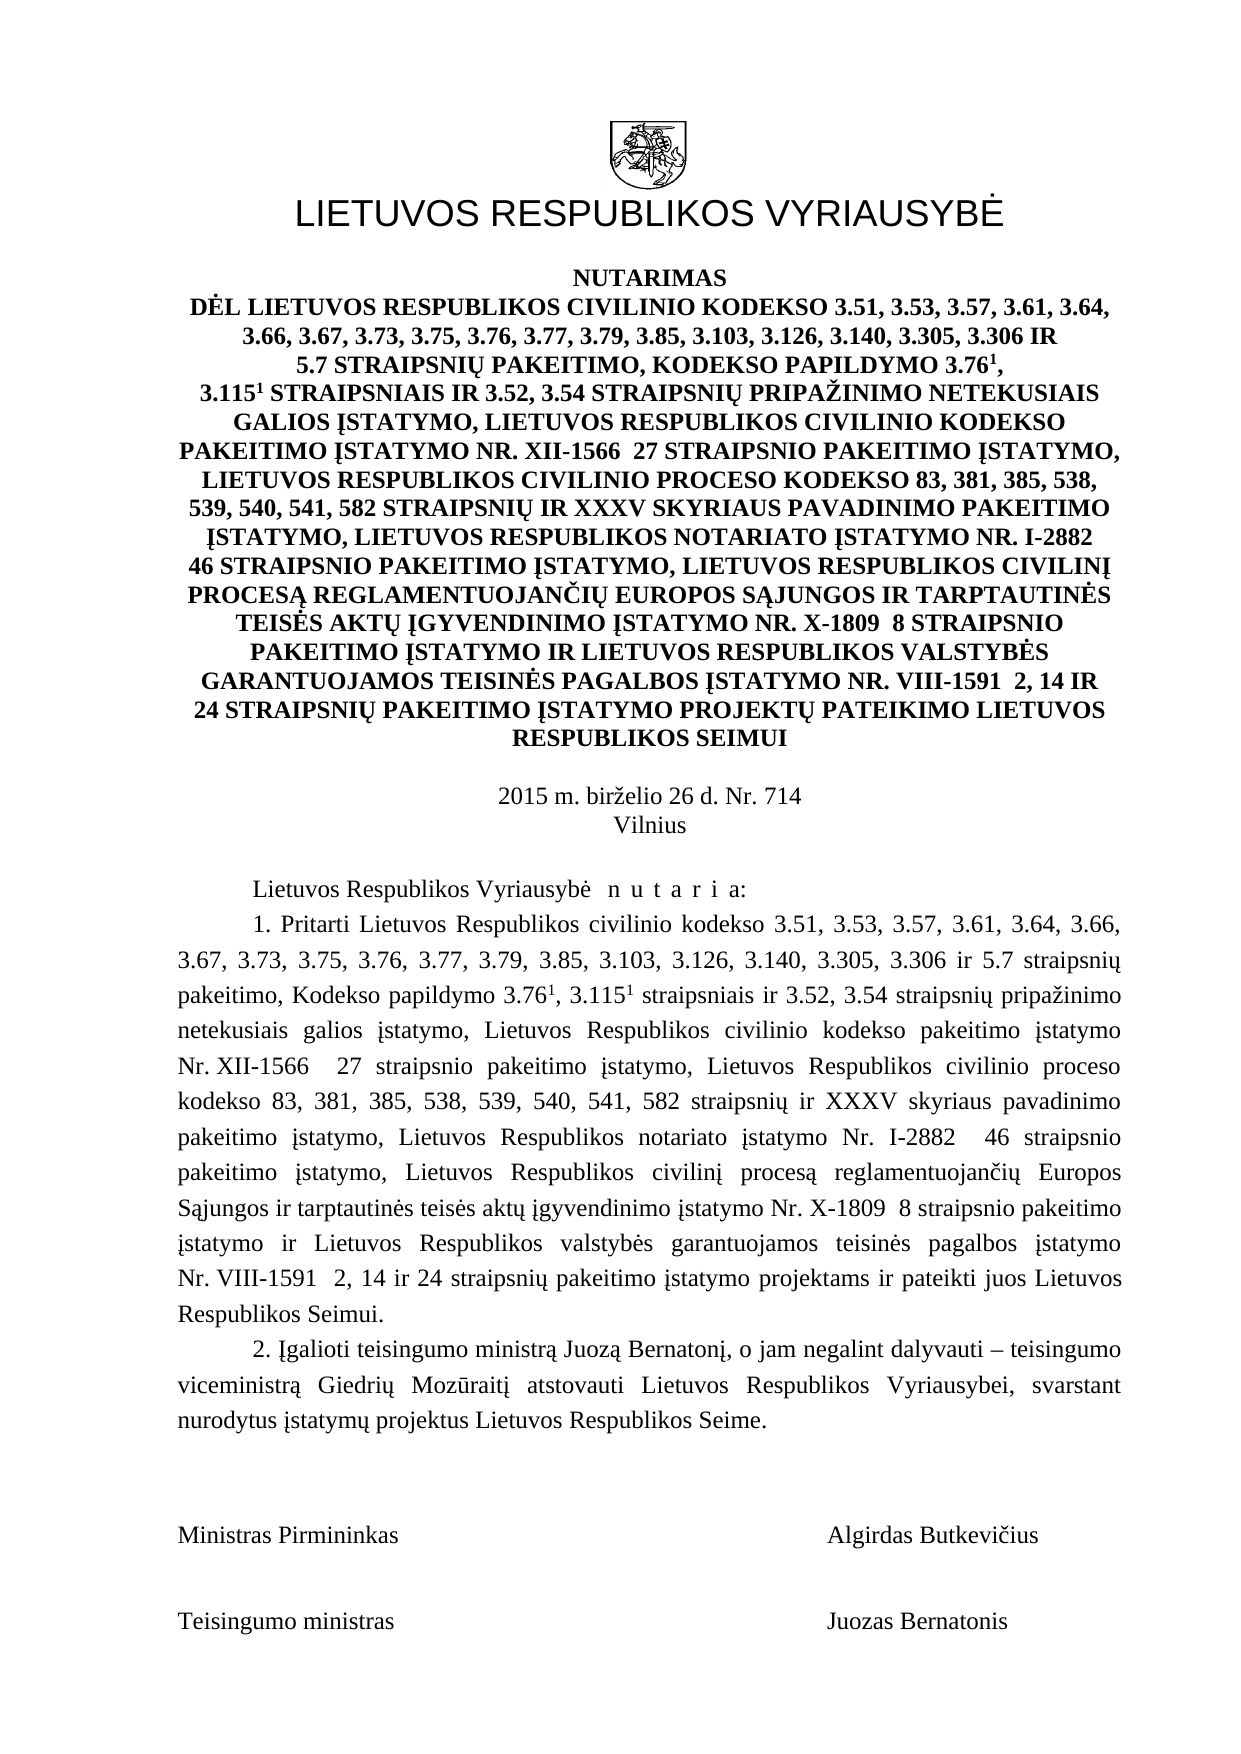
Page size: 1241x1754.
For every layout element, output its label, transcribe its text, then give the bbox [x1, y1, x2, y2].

text Lietuvos Respublikos Vyriausybė nutaria: [177, 867, 1122, 903]
text nutarimas [177, 263, 1122, 292]
text Dėl LIETUVOS RESPUBLIKOS CIVILINIO KODEKSO 3.51, 3.53, 3.57, 3.61, 3.64, 3.66, 3.67, 3.73, 3.75, 3.76, 3.77, 3.79, 3.85, 3.103, 3.126, 3.140, 3.305, 3.306 IR 5.7 STRAIPSNIŲ PAKEITIMO, KODEKSO PAPILDYMO 3.761, 3.1151 STRAIPSNIAIS IR 3.52, 3.54 STRAIPSNIŲ PRIPAŽINIMO NETEKUSIAIS GALIOS ĮSTATYMO, LIETUVOS RESPUBLIKOS CIVILINIO KODEKSO PAKEITIMO ĮSTATYMO NR. XII-1566 27 STRAIPSNIO PAKEITIMO ĮSTATYMO, LIETUVOS RESPUBLIKOS CIVILINIO PROCESO KODEKSO 83, 381, 385, 538, 539, 540, 541, 582 STRAIPSNIŲ IR XXXV SKYRIAUS PAVADINIMO PAKEITIMO ĮSTATYMO, LIETUVOS RESPUBLIKOS NOTARIATO ĮSTATYMO NR. I-2882 46 STRAIPSNIO PAKEITIMO ĮSTATYMO, LIETUVOS RESPUBLIKOS CIVILINĮ PROCESĄ REGLAMENTUOJANČIŲ EUROPOS SĄJUNGOS IR TARPTAUTINĖS TEISĖS AKTŲ ĮGYVENDINIMO ĮSTATYMO NR. X-1809 8 STRAIPSNIO PAKEITIMO ĮSTATYMO IR LIETUVOS RESPUBLIKOS VALSTYBĖS GARANTUOJAMOS TEISINĖS PAGALBOS ĮSTATYMO NR. VIII-1591 2, 14 IR 24 STRAIPSNIŲ PAKEITIMO ĮSTATYMO PROJEKTŲ PATEIKIMO LIETUVOS RESPUBLIKOS SEIMUI [177, 292, 1122, 752]
text Lietuvos Respublikos Vyriausybė [177, 192, 1122, 235]
text 1. Pritarti Lietuvos Respublikos civilinio kodekso 3.51, 3.53, 3.57, 3.61, 3.64, 3.66, 3.67, 3.73, 3.75, 3.76, 3.77, 3.79, 3.85, 3.103, 3.126, 3.140, 3.305, 3.306 ir 5.7 straipsnių pakeitimo, Kodekso papildymo 3.761, 3.1151 straipsniais ir 3.52, 3.54 straipsnių pripažinimo netekusiais galios įstatymo, Lietuvos Respublikos civilinio kodekso pakeitimo įstatymo Nr. XII-1566 27 straipsnio pakeitimo įstatymo, Lietuvos Respublikos civilinio proceso kodekso 83, 381, 385, 538, 539, 540, 541, 582 straipsnių ir XXXV skyriaus pavadinimo pakeitimo įstatymo, Lietuvos Respublikos notariato įstatymo Nr. I-2882 46 straipsnio pakeitimo įstatymo, Lietuvos Respublikos civilinį procesą reglamentuojančių Europos Sąjungos ir tarptautinės teisės aktų įgyvendinimo įstatymo Nr. X-1809 8 straipsnio pakeitimo įstatymo ir Lietuvos Respublikos valstybės garantuojamos teisinės pagalbos įstatymo Nr. VIII-1591 2, 14 ir 24 straipsnių pakeitimo įstatymo projektams ir pateikti juos Lietuvos Respublikos Seimui. [177, 903, 1122, 1328]
text Ministras Pirmininkas Algirdas Butkevičius [177, 1520, 1122, 1549]
text 2015 m. birželio 26 d. Nr. 714 Vilnius [177, 781, 1122, 838]
text Teisingumo ministras Juozas Bernatonis [177, 1606, 1122, 1635]
text 2. Įgalioti teisingumo ministrą Juozą Bernatonį, o jam negalint dalyvauti – teisingumo viceministrą Giedrių Mozūraitį atstovauti Lietuvos Respublikos Vyriausybei, svarstant nurodytus įstatymų projektus Lietuvos Respublikos Seime. [177, 1328, 1122, 1434]
